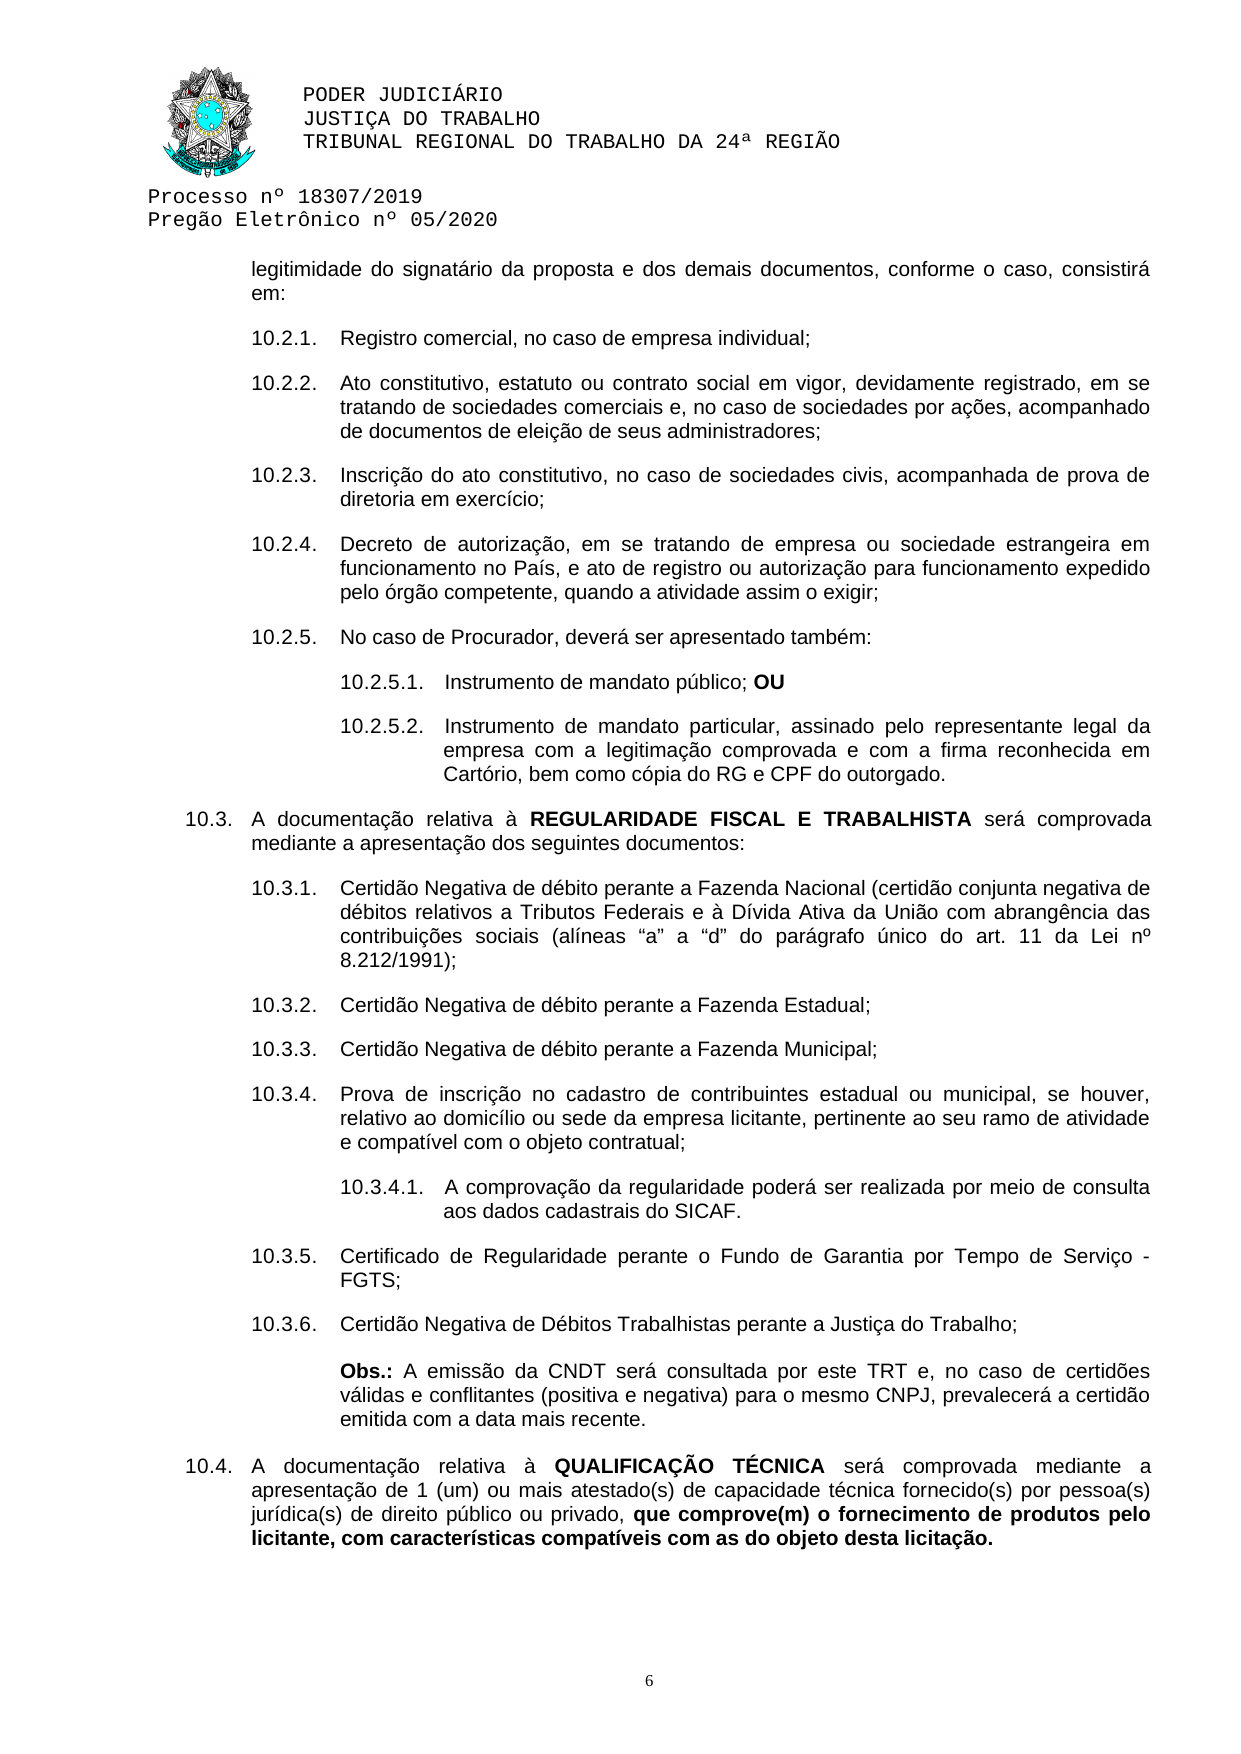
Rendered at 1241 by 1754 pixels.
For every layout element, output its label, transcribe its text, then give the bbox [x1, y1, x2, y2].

list Certidão Negativa de débito perante a Fazenda Municipal; [251, 1037, 1152, 1061]
list A documentação relativa à QUALIFICAÇÃO TÉCNICA será comprovada mediante a apresentação de 1 (um) ou mais atestado(s) de capacidade técnica fornecido(s) por pessoa(s) jurídica(s) de direito público ou privado, que comprove(m) o fornecimento de produtos pelo licitante, com características compatíveis com as do objeto desta licitação. [185, 1454, 1152, 1550]
list Certificado de Regularidade perante o Fundo de Garantia por Tempo de Serviço - FGTS; [251, 1243, 1152, 1291]
picture [162, 66, 257, 178]
list A comprovação da regularidade poderá ser realizada por meio de consulta aos dados cadastrais do SICAF. [340, 1175, 1152, 1223]
list Decreto de autorização, em se tratando de empresa ou sociedade estrangeira em funcionamento no País, e ato de registro ou autorização para funcionamento expedido pelo órgão competente, quando a atividade assim o exigir; [251, 532, 1152, 604]
list No caso de Procurador, deverá ser apresentado também: [251, 625, 1152, 649]
list Instrumento de mandato particular, assinado pelo representante legal da empresa com a legitimação comprovada e com a firma reconhecida em Cartório, bem como cópia do RG e CPF do outorgado. [340, 714, 1152, 786]
list Ato constitutivo, estatuto ou contrato social em vigor, devidamente registrado, em se tratando de sociedades comerciais e, no caso de sociedades por ações, acompanhado de documentos de eleição de seus administradores; [251, 371, 1152, 442]
list Registro comercial, no caso de empresa individual; [251, 326, 1152, 350]
list Certidão Negativa de débito perante a Fazenda Estadual; [251, 992, 1152, 1016]
list legitimidade do signatário da proposta e dos demais documentos, conforme o caso, consistirá em: [185, 257, 1152, 305]
list Inscrição do ato constitutivo, no caso de sociedades civis, acompanhada de prova de diretoria em exercício; [251, 463, 1152, 511]
list Prova de inscrição no cadastro de contribuintes estadual ou municipal, se houver, relativo ao domicílio ou sede da empresa licitante, pertinente ao seu ramo de atividade e compatível com o objeto contratual; [251, 1082, 1152, 1154]
text Obs.: A emissão da CNDT será consultada por este TRT e, no caso de certidões válidas e conflitantes (positiva e negativa) para o mesmo CNPJ, prevalecerá a certidão emitida com a data mais recente. [340, 1359, 1152, 1431]
list Instrumento de mandato público; OU [340, 669, 1152, 693]
list A documentação relativa à REGULARIDADE FISCAL E TRABALHISTA será comprovada mediante a apresentação dos seguintes documentos: [185, 807, 1152, 855]
list Certidão Negativa de Débitos Trabalhistas perante a Justiça do Trabalho; [251, 1312, 1152, 1336]
list Certidão Negativa de débito perante a Fazenda Nacional (certidão conjunta negativa de débitos relativos a Tributos Federais e à Dívida Ativa da União com abrangência das contribuições sociais (alíneas “a” a “d” do parágrafo único do art. 11 da Lei nº 8.212/1991); [251, 876, 1152, 972]
